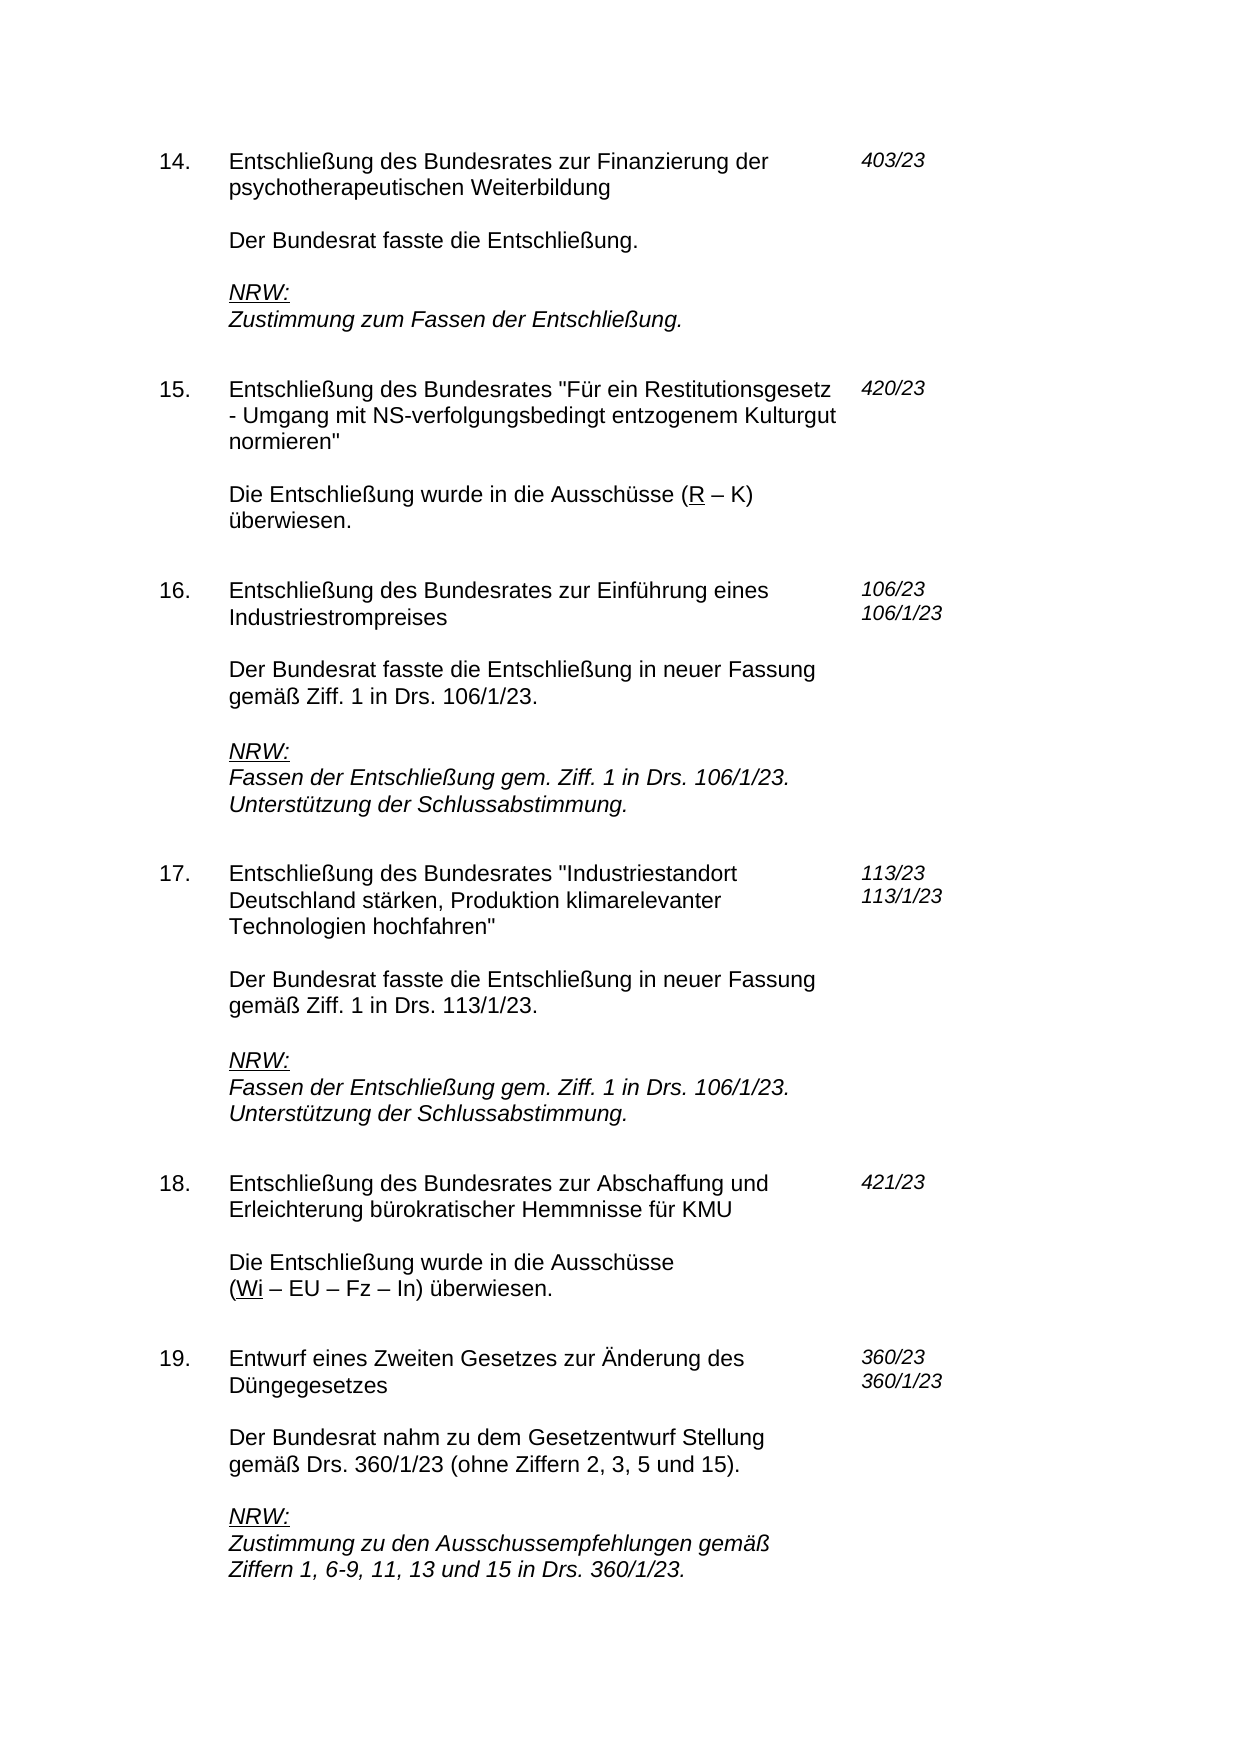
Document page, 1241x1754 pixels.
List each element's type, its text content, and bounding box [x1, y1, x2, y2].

table_cell Entschließung des Bundesrates "Für ein Restitutionsgesetz - Umgang mit NS-verfolgungsbedingt entzogenem Kulturgut normieren" Die Entschließung wurde in die Ausschüsse (R – K) überwiesen. [217, 376, 850, 577]
table_cell 420/23 [850, 376, 1002, 577]
table_cell 403/23 [850, 148, 1002, 376]
table_cell 14. [148, 148, 217, 376]
table_cell 17. [148, 860, 217, 1170]
table_cell 360/23 360/1/23 [850, 1345, 1002, 1626]
table_cell 106/23 106/1/23 [850, 577, 1002, 860]
table_cell 421/23 [850, 1170, 1002, 1345]
table_cell 15. [148, 376, 217, 577]
table_cell Entwurf eines Zweiten Gesetzes zur Änderung des Düngegesetzes Der Bundesrat nahm zu dem Gesetzentwurf Stellung gemäß Drs. 360/1/23 (ohne Ziffern 2, 3, 5 und 15). NRW: Zustimmung zu den Ausschussempfehlungen gemäß Ziffern 1, 6-9, 11, 13 und 15 in Drs. 360/1/23. [217, 1345, 850, 1626]
table_cell 113/23 113/1/23 [850, 860, 1002, 1170]
table_cell 18. [148, 1170, 217, 1345]
table_cell Entschließung des Bundesrates "Industriestandort Deutschland stärken, Produktion klimarelevanter Technologien hochfahren" Der Bundesrat fasste die Entschließung in neuer Fassung gemäß Ziff. 1 in Drs. 113/1/23. NRW: Fassen der Entschließung gem. Ziff. 1 in Drs. 106/1/23. Unterstützung der Schlussabstimmung. [217, 860, 850, 1170]
table_cell 19. [148, 1345, 217, 1626]
table_cell 16. [148, 577, 217, 860]
table_cell Entschließung des Bundesrates zur Abschaffung und Erleichterung bürokratischer Hemmnisse für KMU Die Entschließung wurde in die Ausschüsse (Wi – EU – Fz – In) überwiesen. [217, 1170, 850, 1345]
table_cell Entschließung des Bundesrates zur Einführung eines Industriestrompreises Der Bundesrat fasste die Entschließung in neuer Fassung gemäß Ziff. 1 in Drs. 106/1/23. NRW: Fassen der Entschließung gem. Ziff. 1 in Drs. 106/1/23. Unterstützung der Schlussabstimmung. [217, 577, 850, 860]
table_cell Entschließung des Bundesrates zur Finanzierung der psychotherapeutischen Weiterbildung Der Bundesrat fasste die Entschließung. NRW: Zustimmung zum Fassen der Entschließung. [217, 148, 850, 376]
